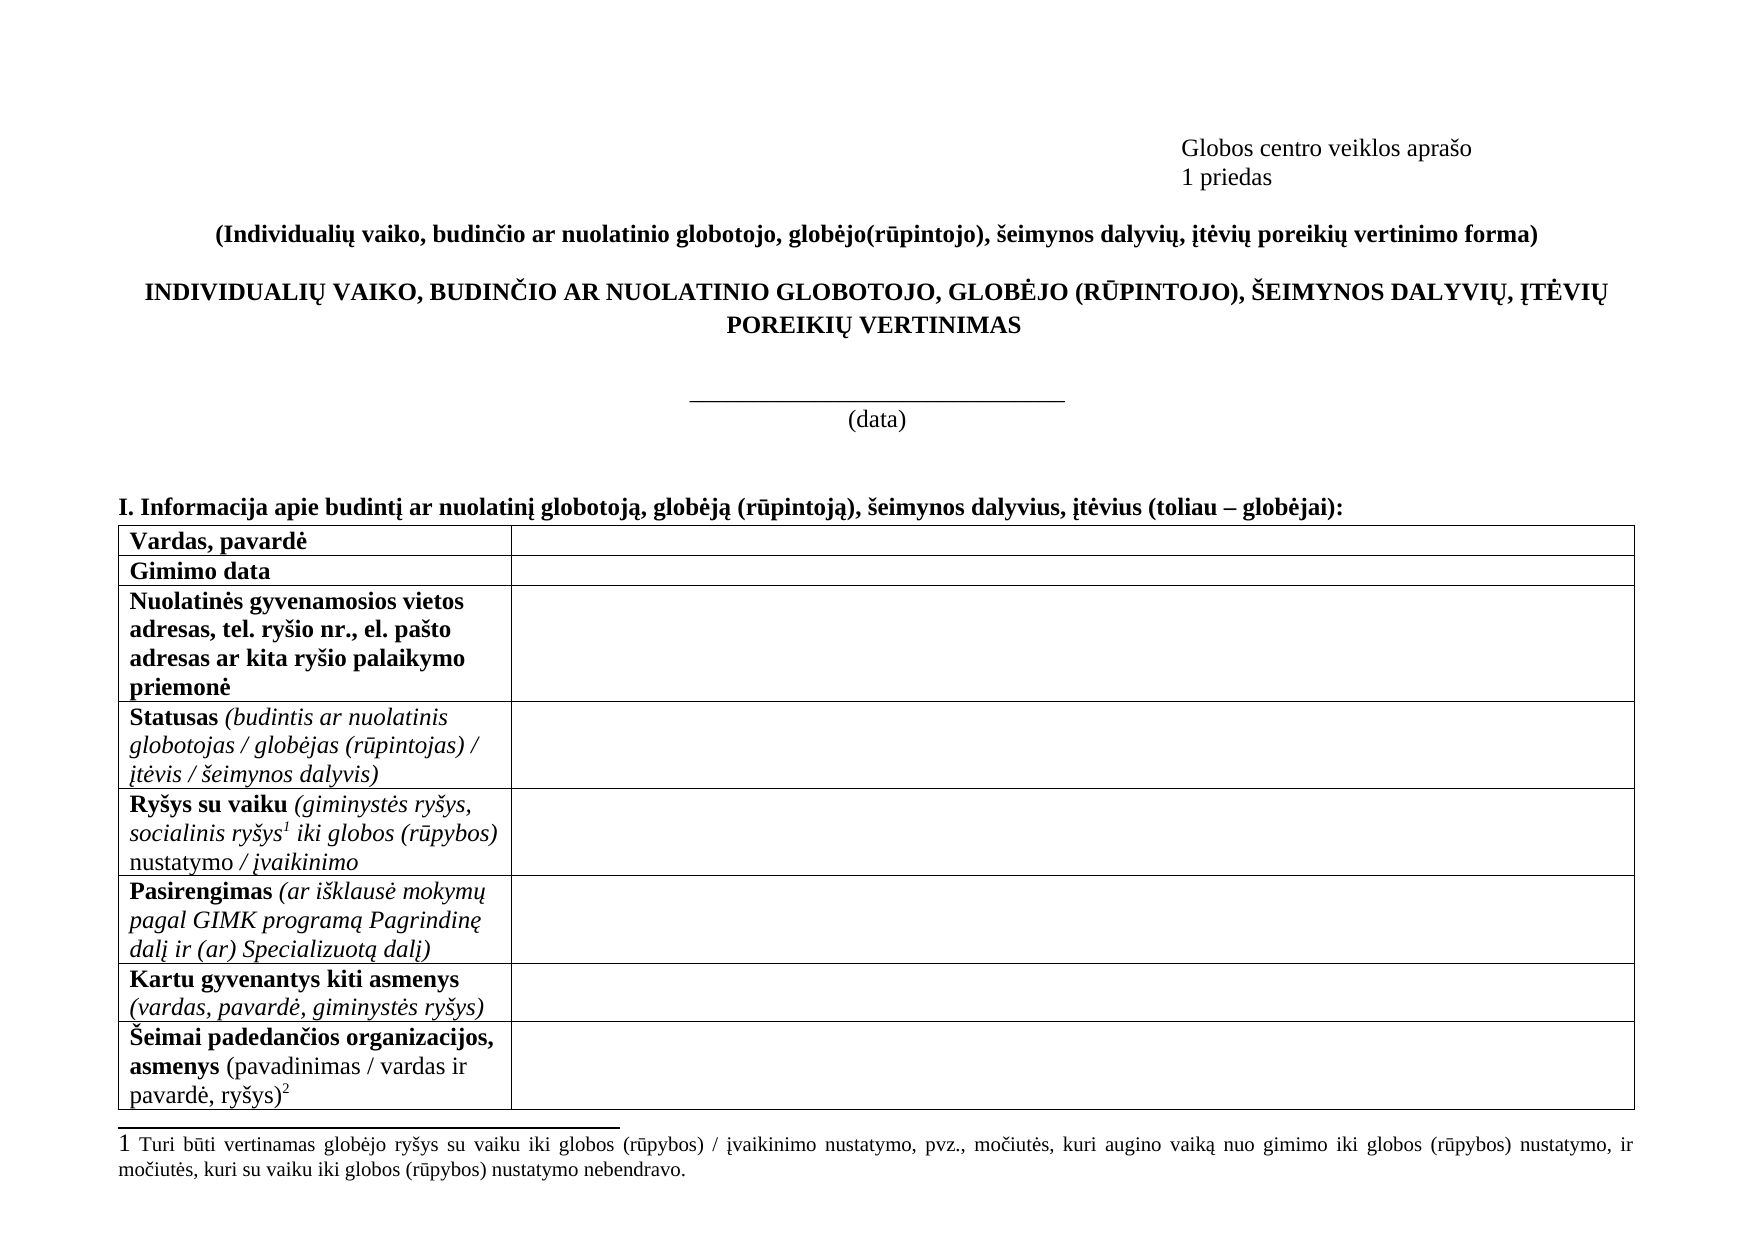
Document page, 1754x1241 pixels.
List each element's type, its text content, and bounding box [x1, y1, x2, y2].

table_cell Statusas (budintis ar nuolatinis globotojas / globėjas (rūpintojas) / įtėvis / šeimynos dalyvis) [119, 702, 511, 788]
table_cell [512, 964, 1634, 1021]
table_cell [512, 586, 1634, 701]
table_cell Gimimo data [119, 556, 511, 585]
text (Individualių vaiko, budinčio ar nuolatinio globotojo, globėjo(rūpintojo), šeimynos dalyvių, įtėvių poreikių vertinimo forma) [118, 219, 1636, 248]
text I. Informacija apie budintį ar nuolatinį globotoją, globėją (rūpintoją), šeimynos dalyvius, įtėvius (toliau – globėjai): [118, 492, 1636, 521]
text Globos centro veiklos aprašo [1181, 133, 1636, 162]
table_cell Pasirengimas (ar išklausė mokymų pagal GIMK programą Pagrindinę dalį ir (ar) Specializuotą dalį) [119, 876, 511, 963]
text Individualių vaikO, budinčiO AR NUOLATINIo globotojo, globėjo (rūpintojo), šeimynos dalyvių, įtėvių Poreikių vertinimas [118, 277, 1636, 338]
table_header [512, 526, 1634, 555]
table_cell [512, 789, 1634, 875]
table_header Vardas, pavardė [119, 526, 511, 555]
text (data) [118, 404, 1636, 433]
table_cell Ryšys su vaiku (giminystės ryšys, socialinis ryšys iki globos (rūpybos) nustatymo / įvaikinimo [119, 789, 511, 875]
table_cell [512, 1022, 1634, 1108]
table_cell Kartu gyvenantys kiti asmenys (vardas, pavardė, giminystės ryšys) [119, 964, 511, 1021]
table_cell Nuolatinės gyvenamosios vietos adresas, tel. ryšio nr., el. pašto adresas ar kita ryšio palaikymo priemonė [119, 586, 511, 701]
table_cell Šeimai padedančios organizacijos, asmenys (pavadinimas / vardas ir pavardė, ryšys) [119, 1022, 511, 1108]
table_cell [512, 556, 1634, 585]
table_cell [512, 702, 1634, 788]
table_cell [512, 876, 1634, 963]
text 1 priedas [1181, 162, 1636, 190]
text ______________________________ [118, 376, 1636, 404]
